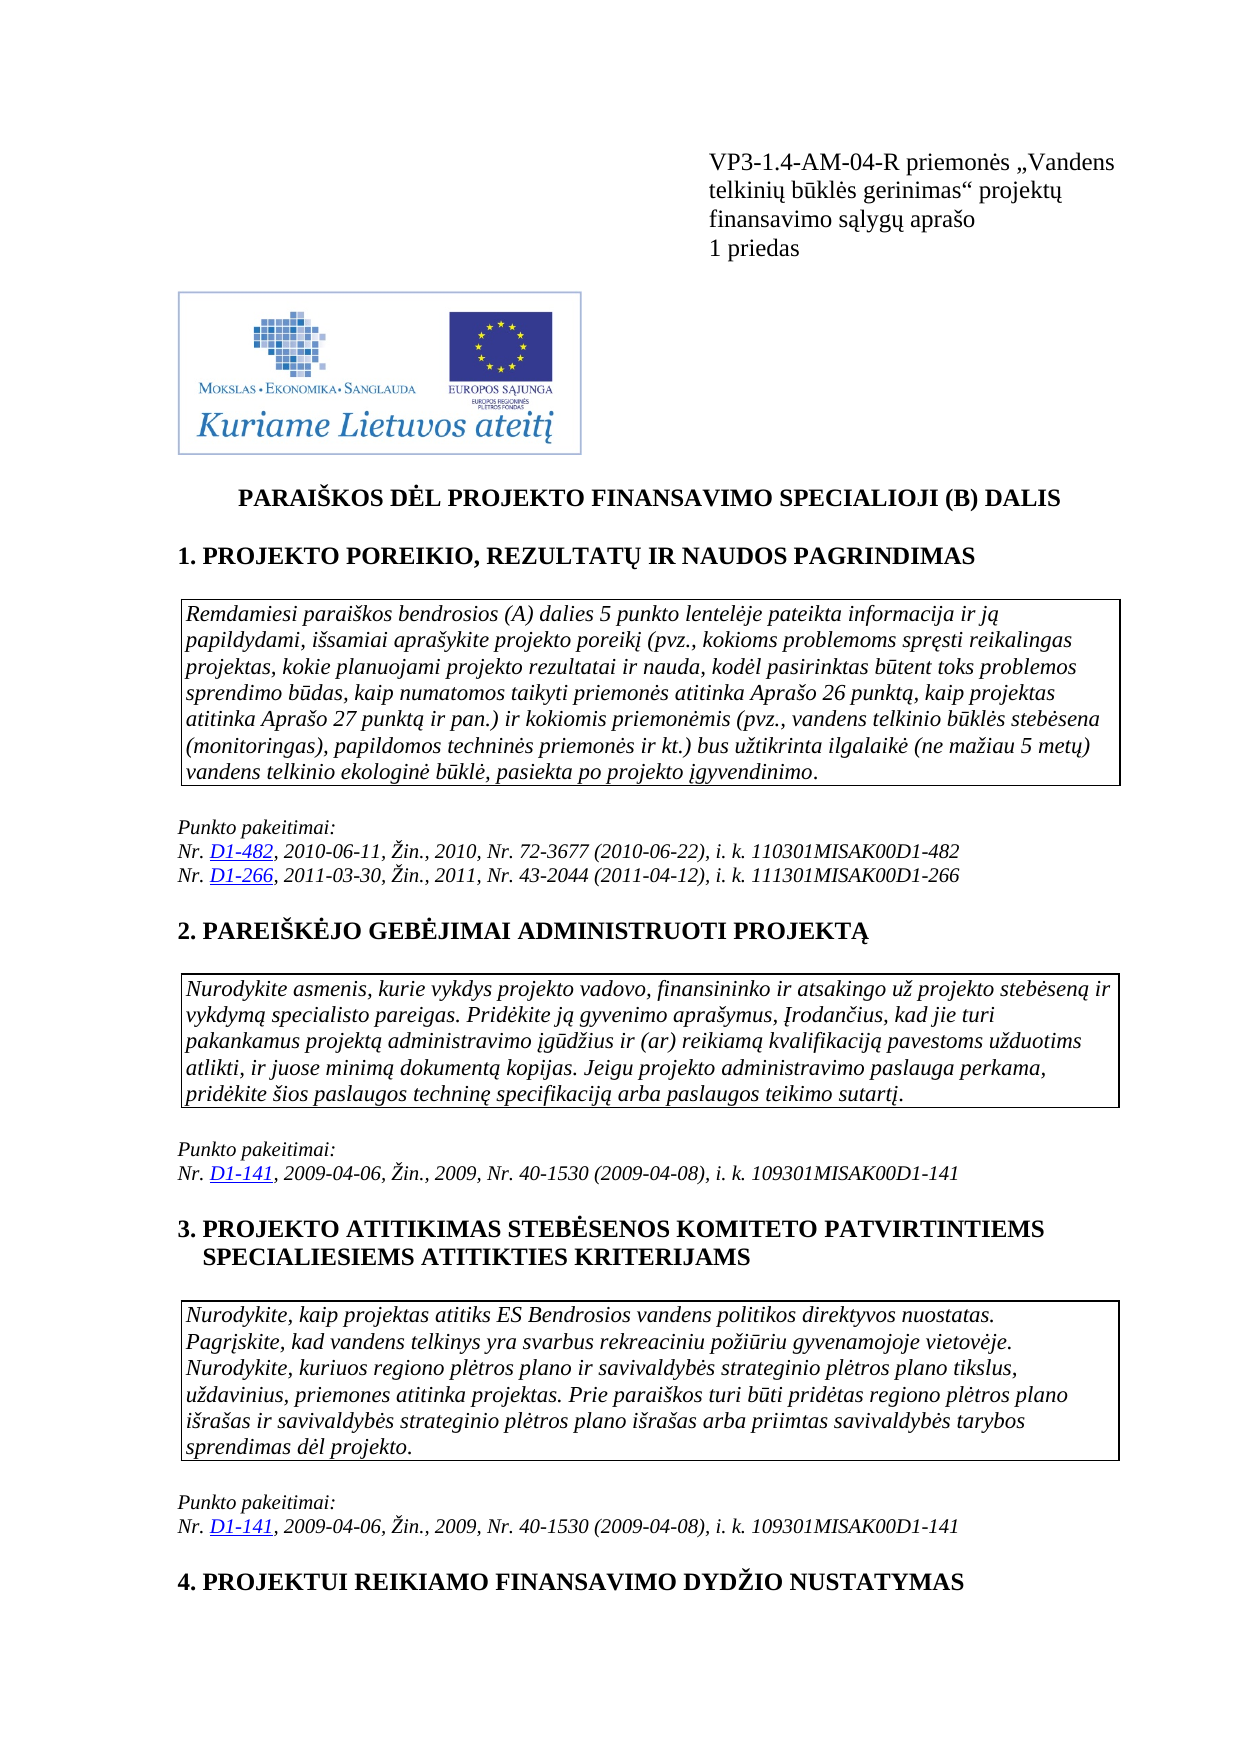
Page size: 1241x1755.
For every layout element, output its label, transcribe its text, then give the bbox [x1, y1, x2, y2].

text telkinių būklės gerinimas“ projektų [177, 176, 1122, 204]
text Nr. D1-482, 2010-06-11, Žin., 2010, Nr. 72-3677 (2010-06-22), i. k. 110301MISAK00D1-482 [177, 839, 1122, 863]
text 3. PROJEKTO ATITIKIMAS STEBĖSENOS KOMITETO PATVIRTINTIEMS SPECIALIESIEMS ATITIKTIES KRITERIJAMS [177, 1214, 1122, 1271]
text Nr. D1-141, 2009-04-06, Žin., 2009, Nr. 40-1530 (2009-04-08), i. k. 109301MISAK00D1-141 [177, 1161, 1122, 1185]
text finansavimo sąlygų aprašo [177, 204, 1122, 233]
text VP3-1.4-AM-04-R priemonės „Vandens [177, 147, 1122, 176]
table_header Nurodykite asmenis, kurie vykdys projekto vadovo, finansininko ir atsakingo už projekto stebėseną ir vykdymą specialisto pareigas. Pridėkite ją gyvenimo aprašymus, Įrodančius, kad jie turi pakankamus projektą administravimo įgūdžius ir (ar) reikiamą kvalifikaciją pavestoms užduotims atlikti, ir juose minimą dokumentą kopijas. Jeigu projekto administravimo paslauga perkama, pridėkite šios paslaugos techninę specifikaciją arba paslaugos teikimo sutartį. [182, 975, 1118, 1107]
text 2. PAREIŠKĖJO GEBĖJIMAI ADMINISTRUOTI PROJEKTĄ [177, 916, 1122, 944]
text 4. PROJEKTUI REIKIAMO FINANSAVIMO DYDŽIO NUSTATYMAS [177, 1567, 1122, 1596]
text Nr. D1-141, 2009-04-06, Žin., 2009, Nr. 40-1530 (2009-04-08), i. k. 109301MISAK00D1-141 [177, 1514, 1122, 1538]
text 1. PROJEKTO POREIKIO, REZULTATŲ IR NAUDOS PAGRINDIMAS [177, 541, 1122, 570]
table_header Remdamiesi paraiškos bendrosios (A) dalies 5 punkto lentelėje pateikta informacija ir ją papildydami, išsamiai aprašykite projekto poreikį (pvz., kokioms problemoms spręsti reikalingas projektas, kokie planuojami projekto rezultatai ir nauda, kodėl pasirinktas būtent toks problemos sprendimo būdas, kaip numatomos taikyti priemonės atitinka Aprašo 26 punktą, kaip projektas atitinka Aprašo 27 punktą ir pan.) ir kokiomis priemonėmis (pvz., vandens telkinio būklės stebėsena (monitoringas), papildomos techninės priemonės ir kt.) bus užtikrinta ilgalaikė (ne mažiau 5 metų) vandens telkinio ekologinė būklė, pasiekta po projekto įgyvendinimo. [182, 600, 1119, 784]
text Punkto pakeitimai: [177, 1490, 1122, 1514]
text Punkto pakeitimai: [177, 1137, 1122, 1161]
text PARAIŠKOS DĖL PROJEKTO FINANSAVIMO SPECIALIOJI (B) DALIS [177, 483, 1122, 512]
text Nr. D1-266, 2011-03-30, Žin., 2011, Nr. 43-2044 (2011-04-12), i. k. 111301MISAK00D1-266 [177, 863, 1122, 887]
table_header Nurodykite, kaip projektas atitiks ES Bendrosios vandens politikos direktyvos nuostatas. Pagrįskite, kad vandens telkinys yra svarbus rekreaciniu požiūriu gyvenamojoje vietovėje. Nurodykite, kuriuos regiono plėtros plano ir savivaldybės strateginio plėtros plano tikslus, uždavinius, priemones atitinka projektas. Prie paraiškos turi būti pridėtas regiono plėtros plano išrašas ir savivaldybės strateginio plėtros plano išrašas arba priimtas savivaldybės tarybos sprendimas dėl projekto. [182, 1302, 1118, 1460]
text 1 priedas [177, 233, 1122, 262]
text Punkto pakeitimai: [177, 815, 1122, 839]
